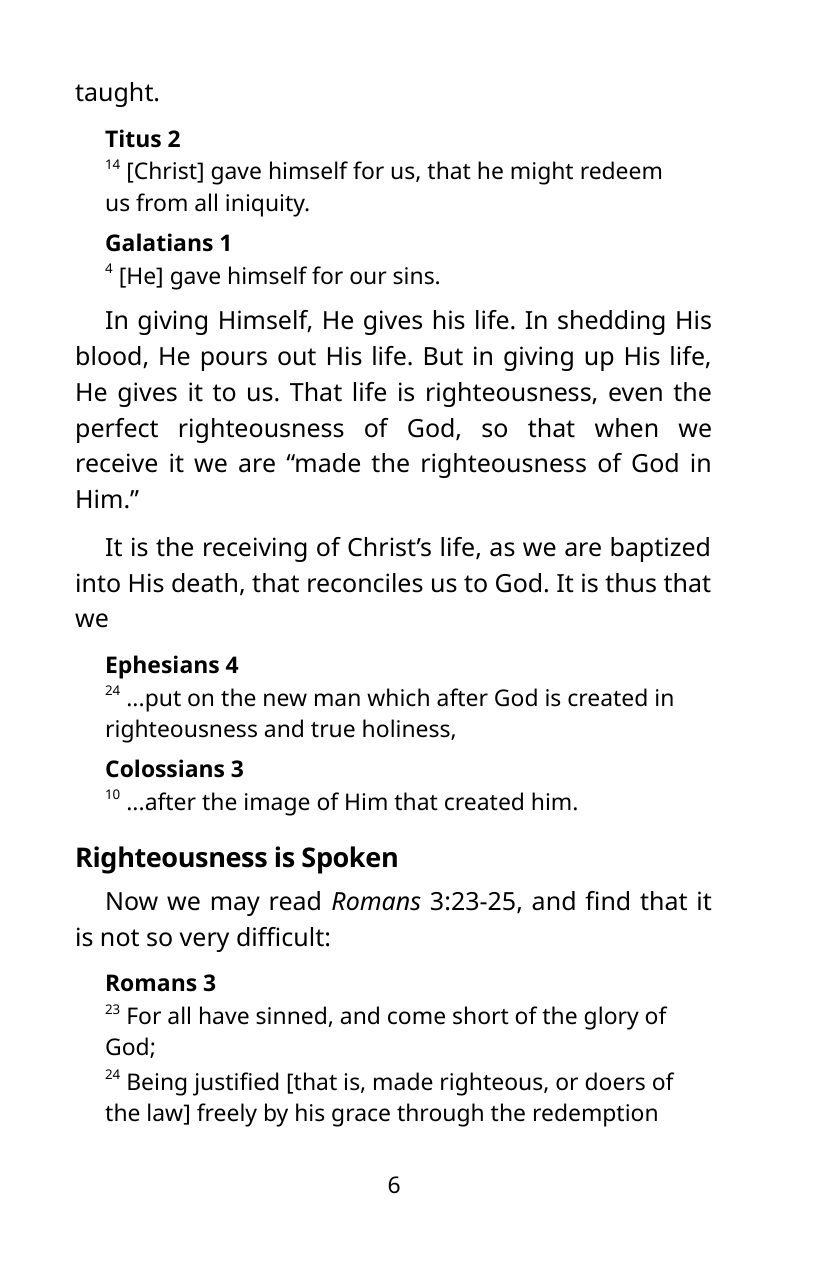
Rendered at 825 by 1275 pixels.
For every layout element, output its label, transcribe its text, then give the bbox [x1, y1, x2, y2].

text Romans 3 [105, 967, 712, 999]
text Galatians 1 [105, 227, 712, 258]
text 24 Being justified [that is, made righteous, or doers of the law] freely by his grace through the redemption [105, 1066, 682, 1128]
text 23 For all have sinned, and come short of the glory of God; [105, 1000, 682, 1063]
text It is the receiving of Christ’s life, as we are baptized into His death, that reconciles us to God. It is thus that we [75, 529, 712, 635]
text Colossians 3 [105, 753, 712, 784]
text taught. [75, 75, 712, 109]
subtitle Righteousness is Spoken [75, 838, 712, 875]
text Ephesians 4 [105, 649, 712, 680]
text Now we may read Romans 3:23-25, and find that it is not so very difficult: [75, 884, 712, 954]
text 10 ...after the image of Him that created him. [105, 786, 682, 817]
text 4 [He] gave himself for our sins. [105, 260, 682, 291]
text In giving Himself, He gives his life. In shedding His blood, He pours out His life. But in giving up His life, He gives it to us. That life is righteousness, even the perfect righteousness of God, so that when we receive it we are “made the righteousness of God in Him.” [75, 303, 712, 516]
text 24 ...put on the new man which after God is created in righteousness and true holiness, [105, 681, 682, 744]
text Titus 2 [105, 123, 712, 154]
text 14 [Christ] gave himself for us, that he might redeem us from all iniquity. [105, 156, 682, 218]
